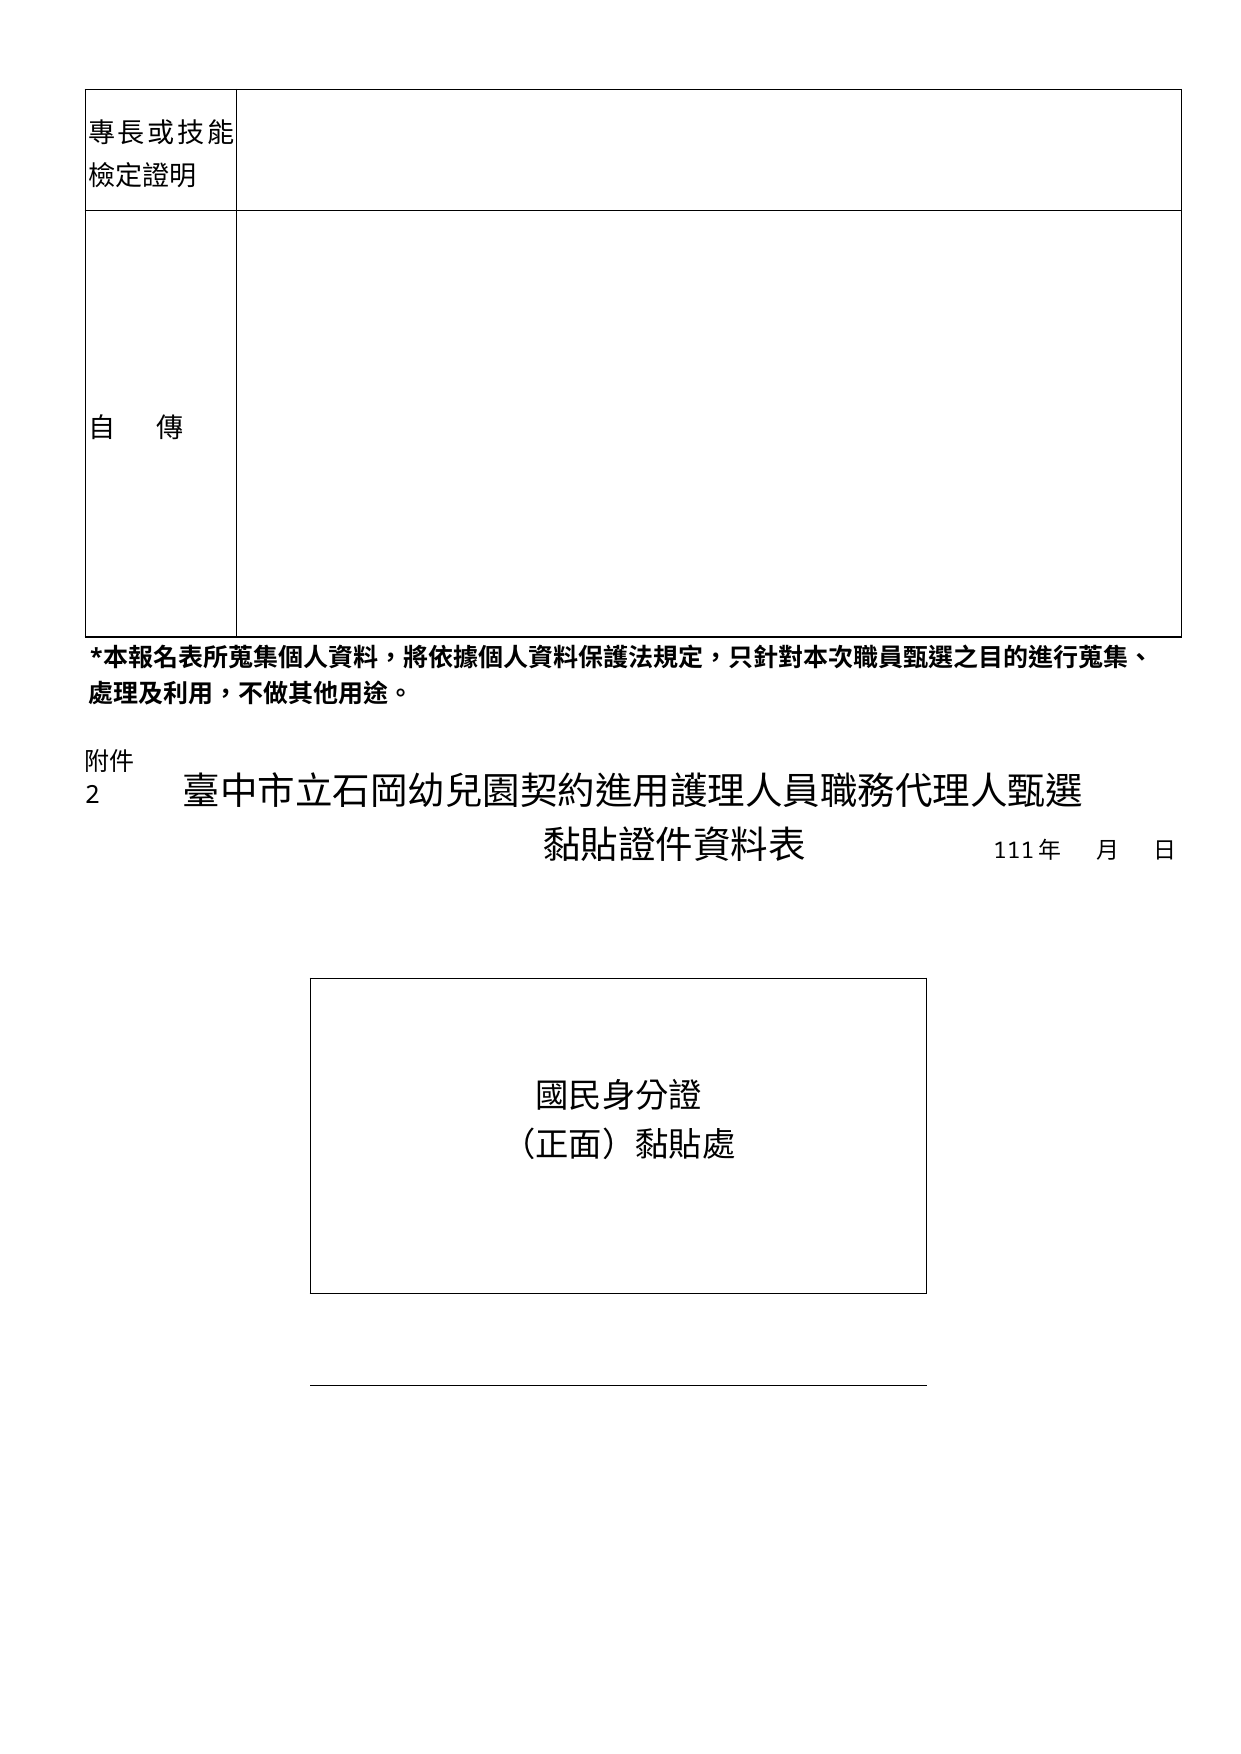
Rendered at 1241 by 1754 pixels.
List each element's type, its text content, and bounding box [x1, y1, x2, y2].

text 附件2 [84, 741, 153, 811]
text *本報名表所蒐集個人資料，將依據個人資料保護法規定，只針對本次職員甄選之目的進行蒐集、處理及利用，不做其他用途。 [89, 638, 1152, 710]
table_cell [237, 90, 1181, 210]
table_header 國民身分證 （正面）黏貼處 [311, 979, 926, 1293]
table_cell 專長或技能檢定證明 [86, 90, 236, 210]
text 臺中市立石岡幼兒園契約進用護理人員職務代理人甄選 [69, 733, 1176, 819]
table_cell [310, 1294, 927, 1385]
table_cell [237, 211, 1181, 636]
text 黏貼證件資料表 111年 月 日 [89, 815, 1176, 869]
table_cell 自 傳 [86, 211, 236, 636]
